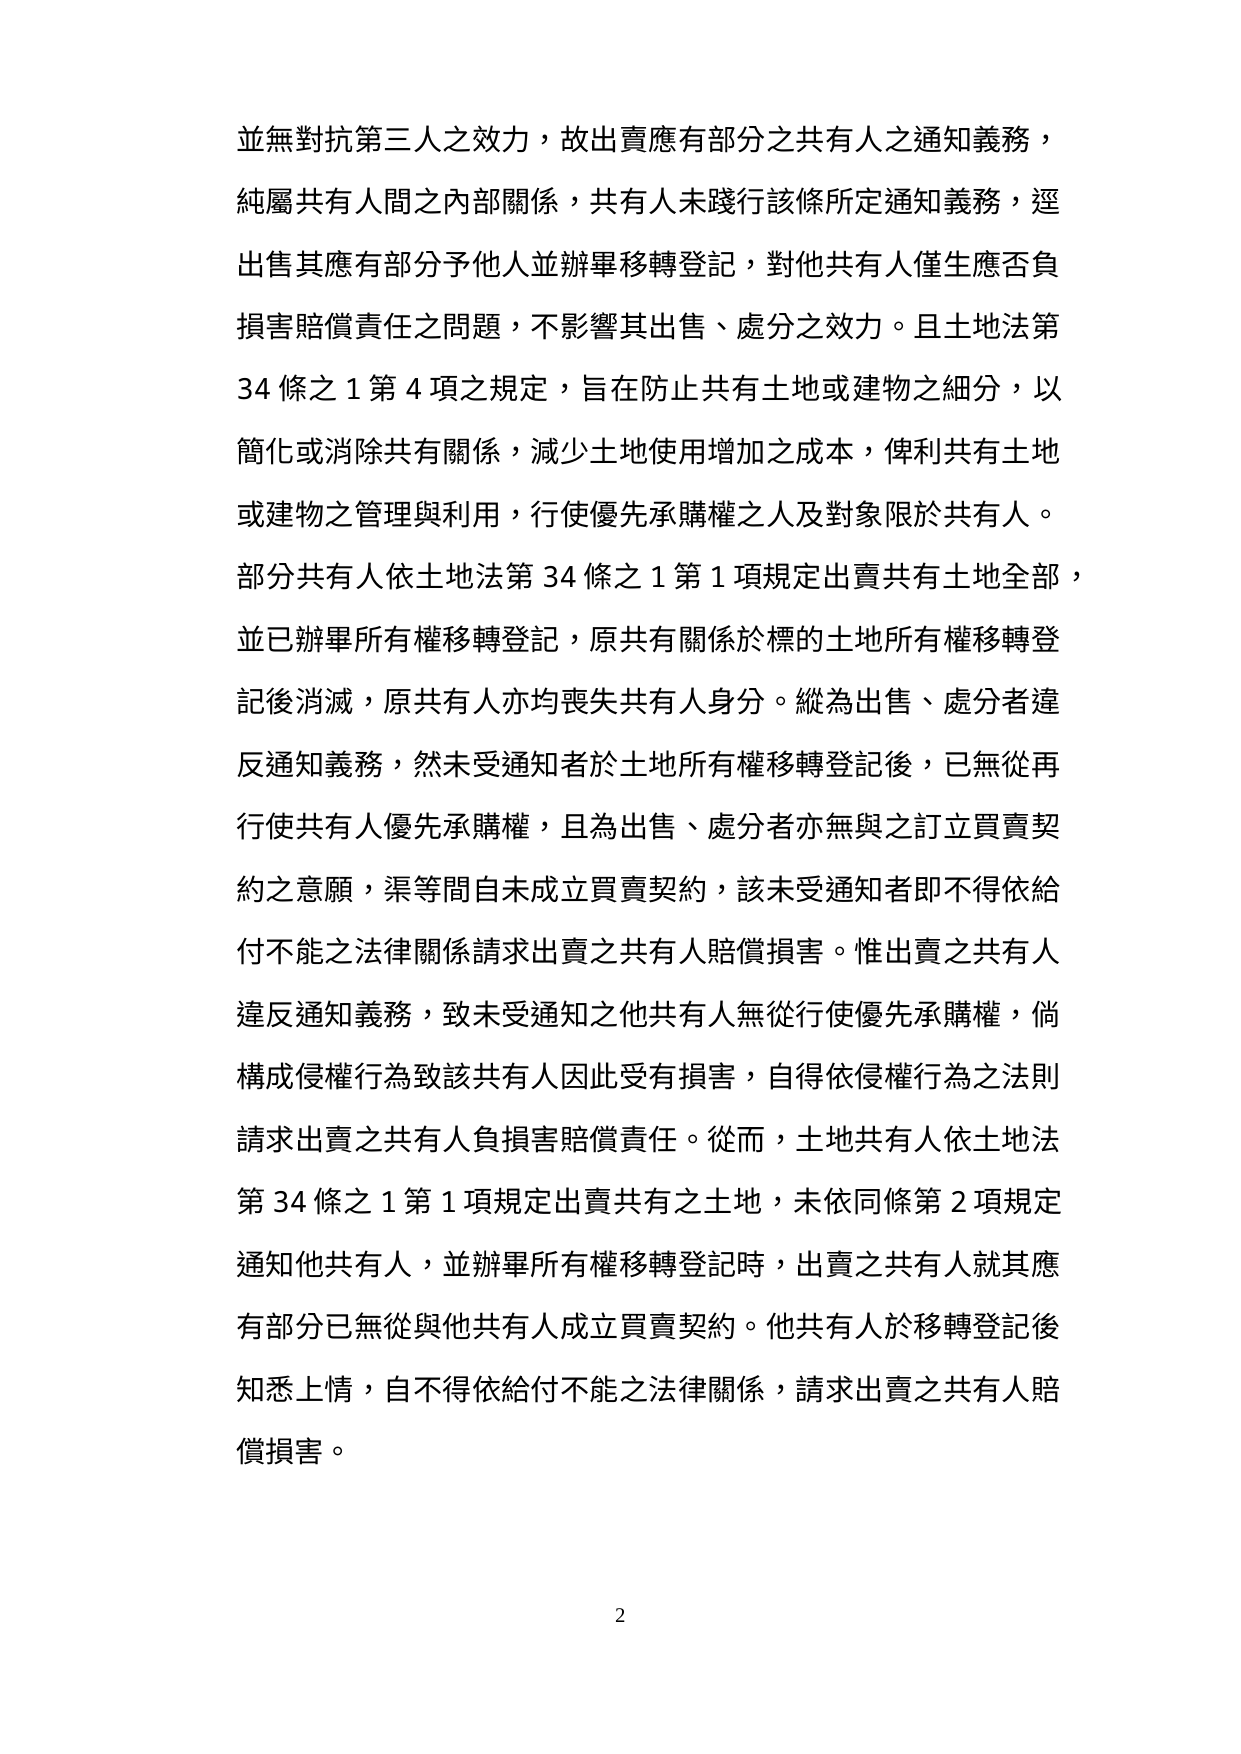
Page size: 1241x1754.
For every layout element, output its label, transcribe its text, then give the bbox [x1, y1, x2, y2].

text 因土地法第34條之1第4項所定之優先承購權僅具債權效力，並無對抗第三人之效力，故出賣應有部分之共有人之通知義務，純屬共有人間之內部關係，共有人未踐行該條所定通知義務，逕出售其應有部分予他人並辦畢移轉登記，對他共有人僅生應否負損害賠償責任之問題，不影響其出售、處分之效力。且土地法第34條之1第4項之規定，旨在防止共有土地或建物之細分，以簡化或消除共有關係，減少土地使用增加之成本，俾利共有土地或建物之管理與利用，行使優先承購權之人及對象限於共有人。部分共有人依土地法第34條之1第1項規定出賣共有土地全部，並已辦畢所有權移轉登記，原共有關係於標的土地所有權移轉登記後消滅，原共有人亦均喪失共有人身分。縱為出售、處分者違反通知義務，然未受通知者於土地所有權移轉登記後，已無從再行使共有人優先承購權，且為出售、處分者亦無與之訂立買賣契約之意願，渠等間自未成立買賣契約，該未受通知者即不得依給付不能之法律關係請求出賣之共有人賠償損害。惟出賣之共有人違反通知義務，致未受通知之他共有人無從行使優先承購權，倘構成侵權行為致該共有人因此受有損害，自得依侵權行為之法則請求出賣之共有人負損害賠償責任。從而，土地共有人依土地法第34條之1第1項規定出賣共有之土地，未依同條第2項規定通知他共有人，並辦畢所有權移轉登記時，出賣之共有人就其應有部分已無從與他共有人成立買賣契約。他共有人於移轉登記後知悉上情，自不得依給付不能之法律關係，請求出賣之共有人賠償損害。 [177, 96, 1063, 1471]
